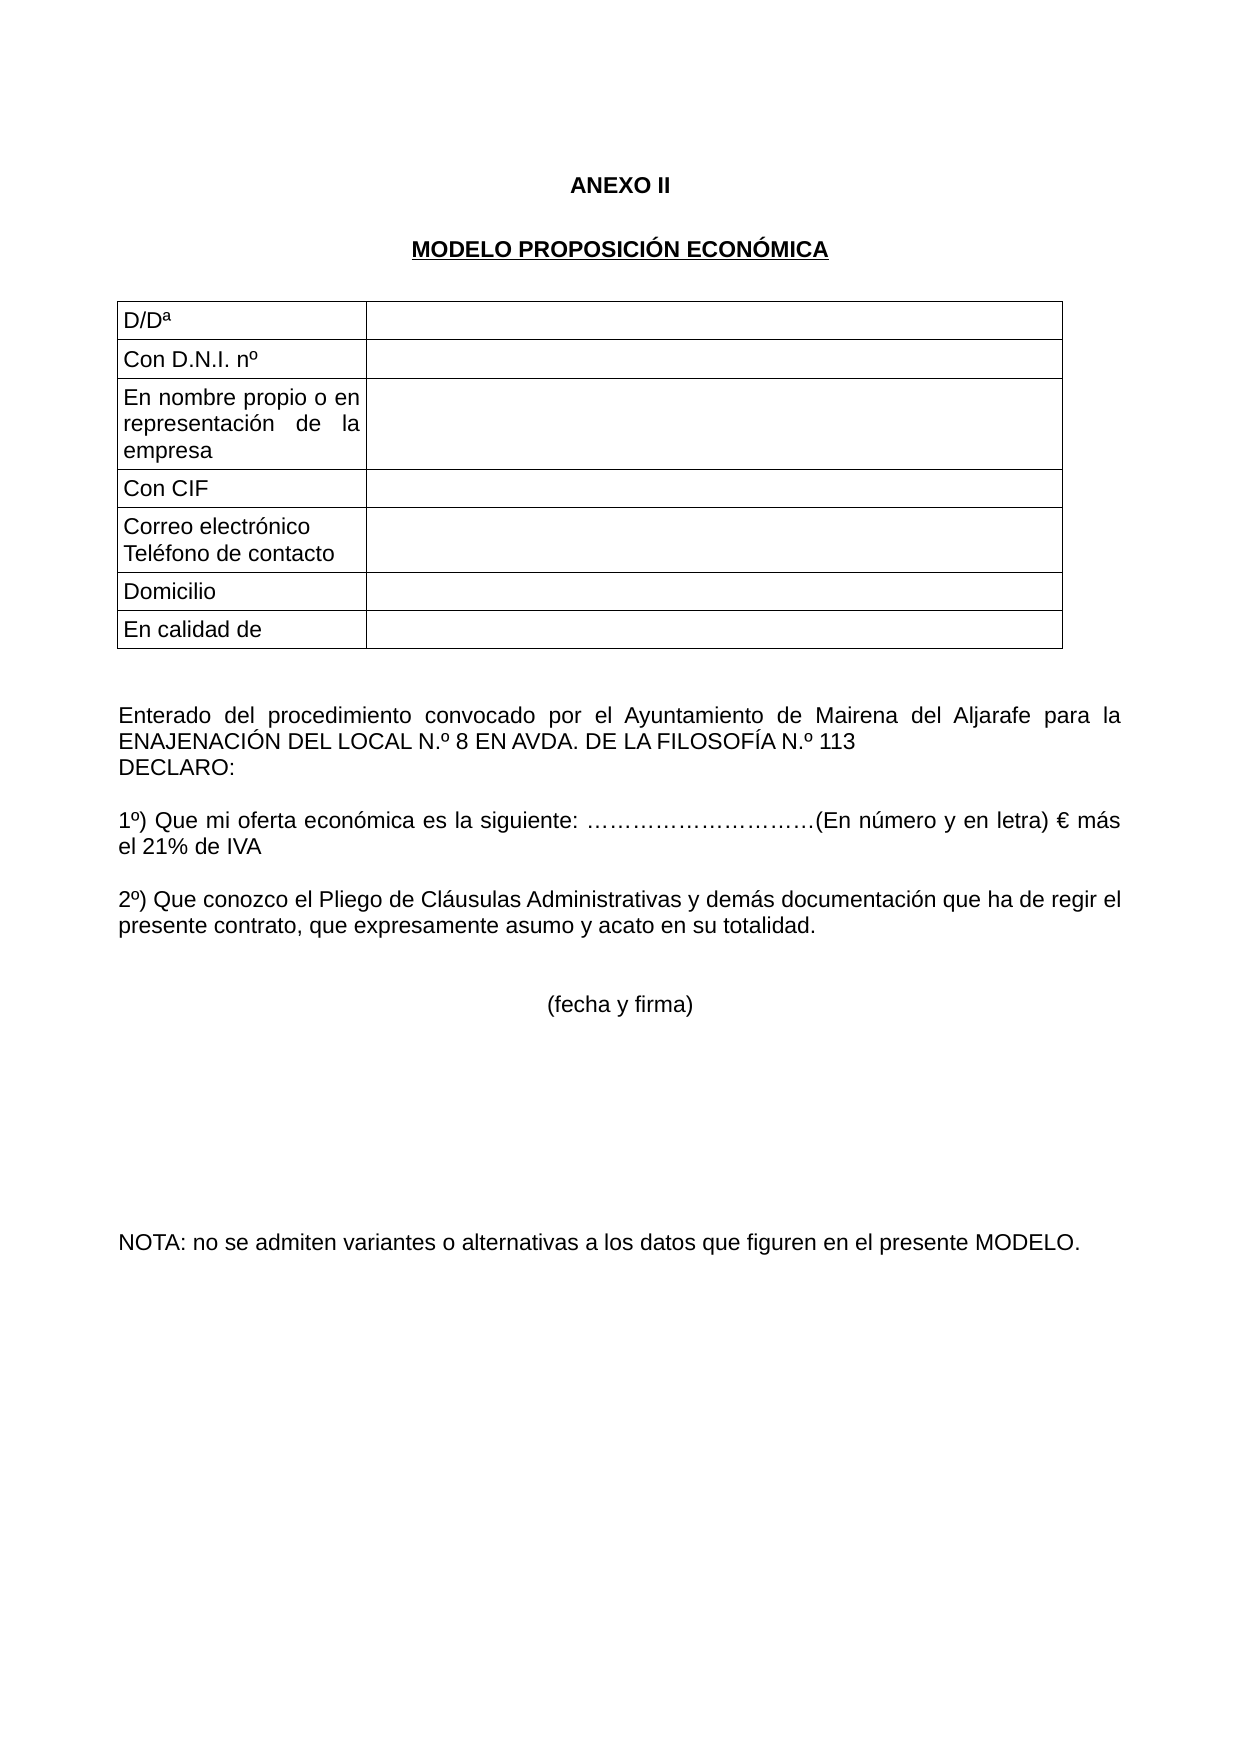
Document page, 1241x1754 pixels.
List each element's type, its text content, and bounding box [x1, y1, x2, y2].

text NOTA: no se admiten variantes o alternativas a los datos que figuren en el presente MODELO. [118, 1229, 1122, 1255]
table_cell [367, 340, 1062, 378]
text (fecha y firma) [118, 991, 1122, 1018]
text 2º) Que conozco el Pliego de Cláusulas Administrativas y demás documentación que ha de regir el presente contrato, que expresamente asumo y acato en su totalidad. [118, 886, 1122, 939]
table_header [367, 302, 1062, 339]
table_cell Con CIF [118, 470, 366, 507]
table_cell [367, 611, 1062, 648]
text Enterado del procedimiento convocado por el Ayuntamiento de Mairena del Aljarafe para la ENAJENACIÓN DEL LOCAL N.º 8 EN AVDA. DE LA FILOSOFÍA N.º 113 [118, 702, 1122, 754]
table_cell [367, 470, 1062, 507]
table_header D/Dª [118, 302, 366, 339]
table_cell En calidad de [118, 611, 366, 648]
subtitle ANEXO II [118, 172, 1122, 198]
text 1º) Que mi oferta económica es la siguiente: …………………………(En número y en letra) € más el 21% de IVA [118, 807, 1122, 860]
table_cell [367, 573, 1062, 610]
table_cell Correo electrónico Teléfono de contacto [118, 508, 366, 572]
table_cell Domicilio [118, 573, 366, 610]
table_cell [367, 379, 1062, 469]
subtitle MODELO PROPOSICIÓN ECONÓMICA [118, 236, 1122, 262]
table_cell En nombre propio o en representación de la empresa [118, 379, 366, 469]
table_cell [367, 508, 1062, 572]
text DECLARO: [118, 754, 1122, 781]
table_cell Con D.N.I. nº [118, 340, 366, 378]
